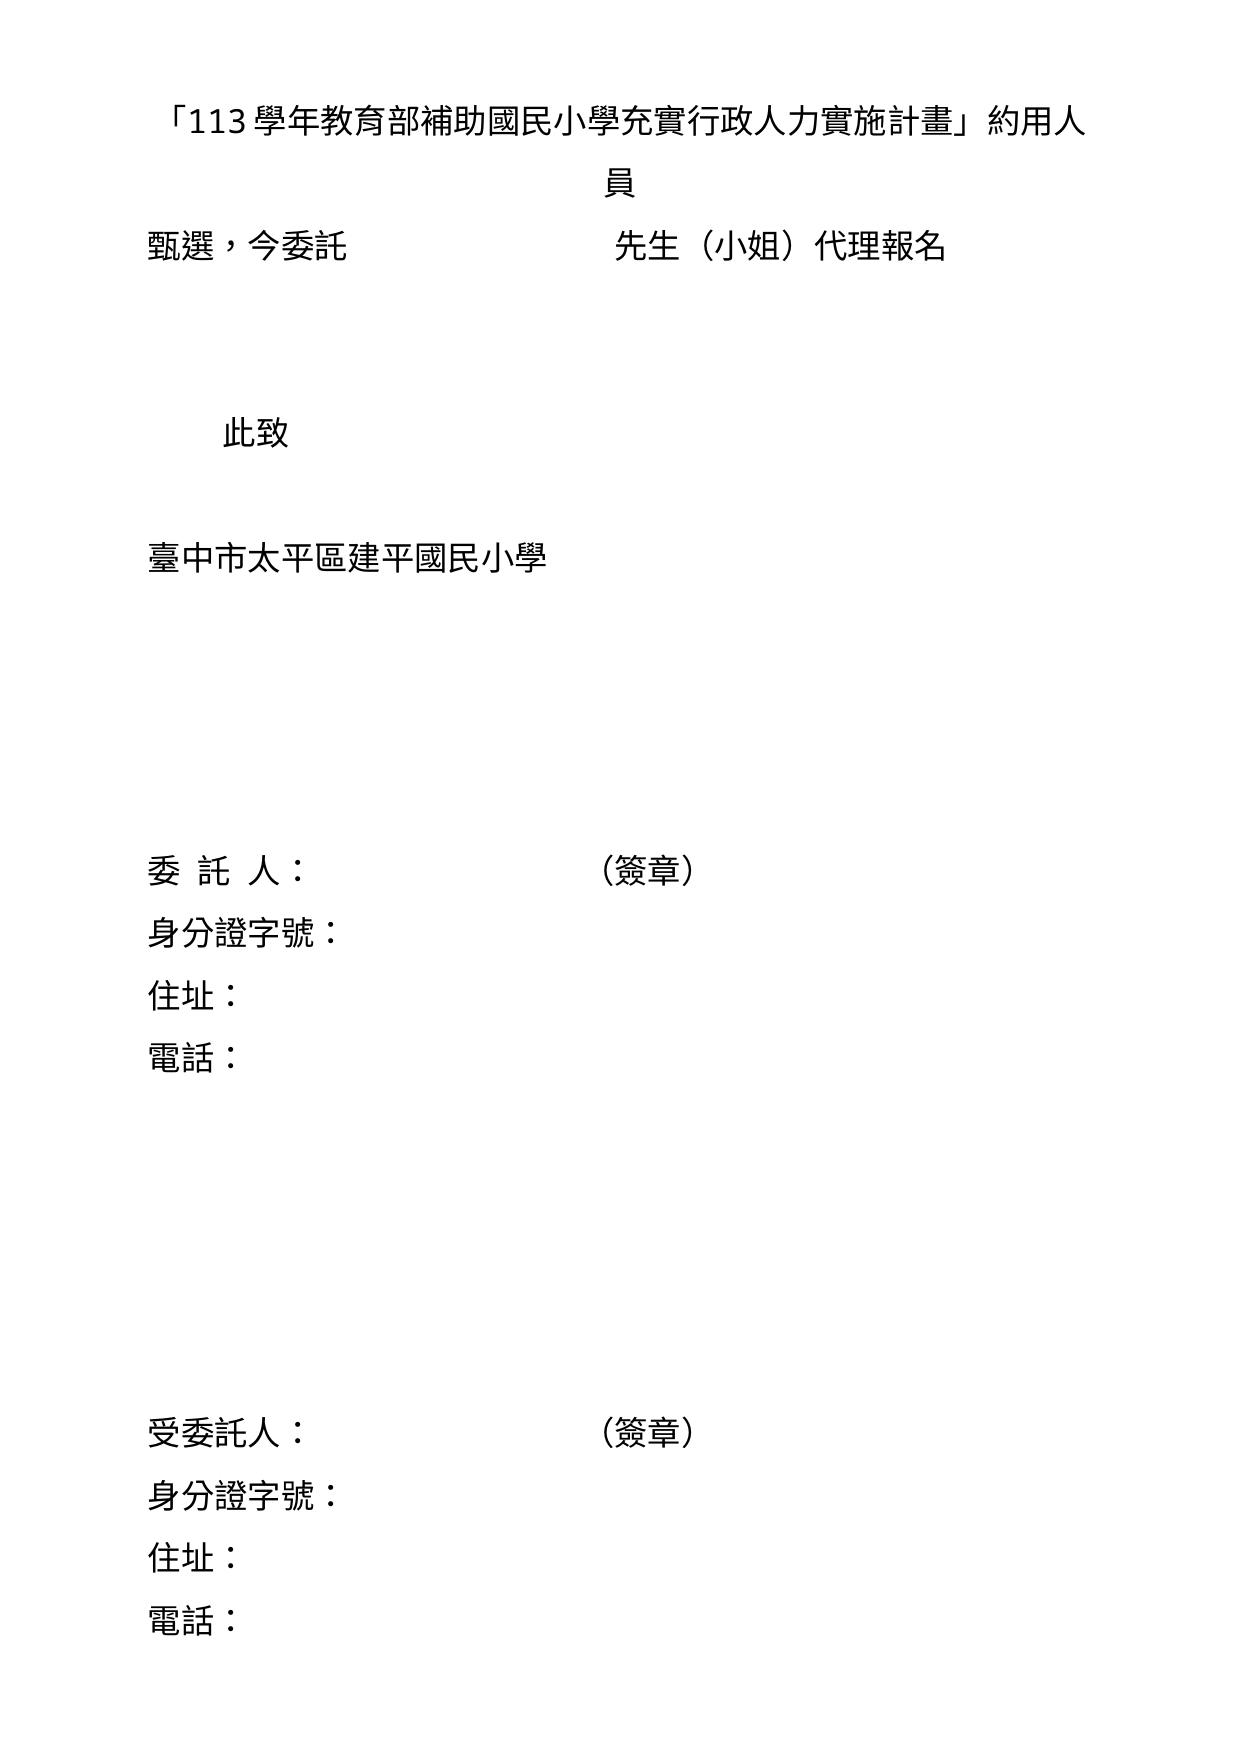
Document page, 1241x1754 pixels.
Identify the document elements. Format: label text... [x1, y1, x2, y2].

text 「113學年教育部補助國民小學充實行政人力實施計畫」約用人員 [148, 77, 1092, 202]
text 受委託人： （簽章） [148, 1389, 1092, 1452]
text 身分證字號： [148, 889, 1092, 952]
text 電話： [148, 1577, 1092, 1639]
text 甄選，今委託 先生（小姐）代理報名 [148, 202, 1092, 264]
text 身分證字號： [148, 1452, 1092, 1514]
text 此致 [148, 389, 1092, 452]
text 臺中市太平區建平國民小學 [148, 514, 1092, 577]
text 委 託 人： （簽章） [148, 827, 1092, 889]
text 住址： [148, 1514, 1092, 1577]
text 電話： [148, 1014, 1092, 1077]
text 住址： [148, 952, 1092, 1014]
